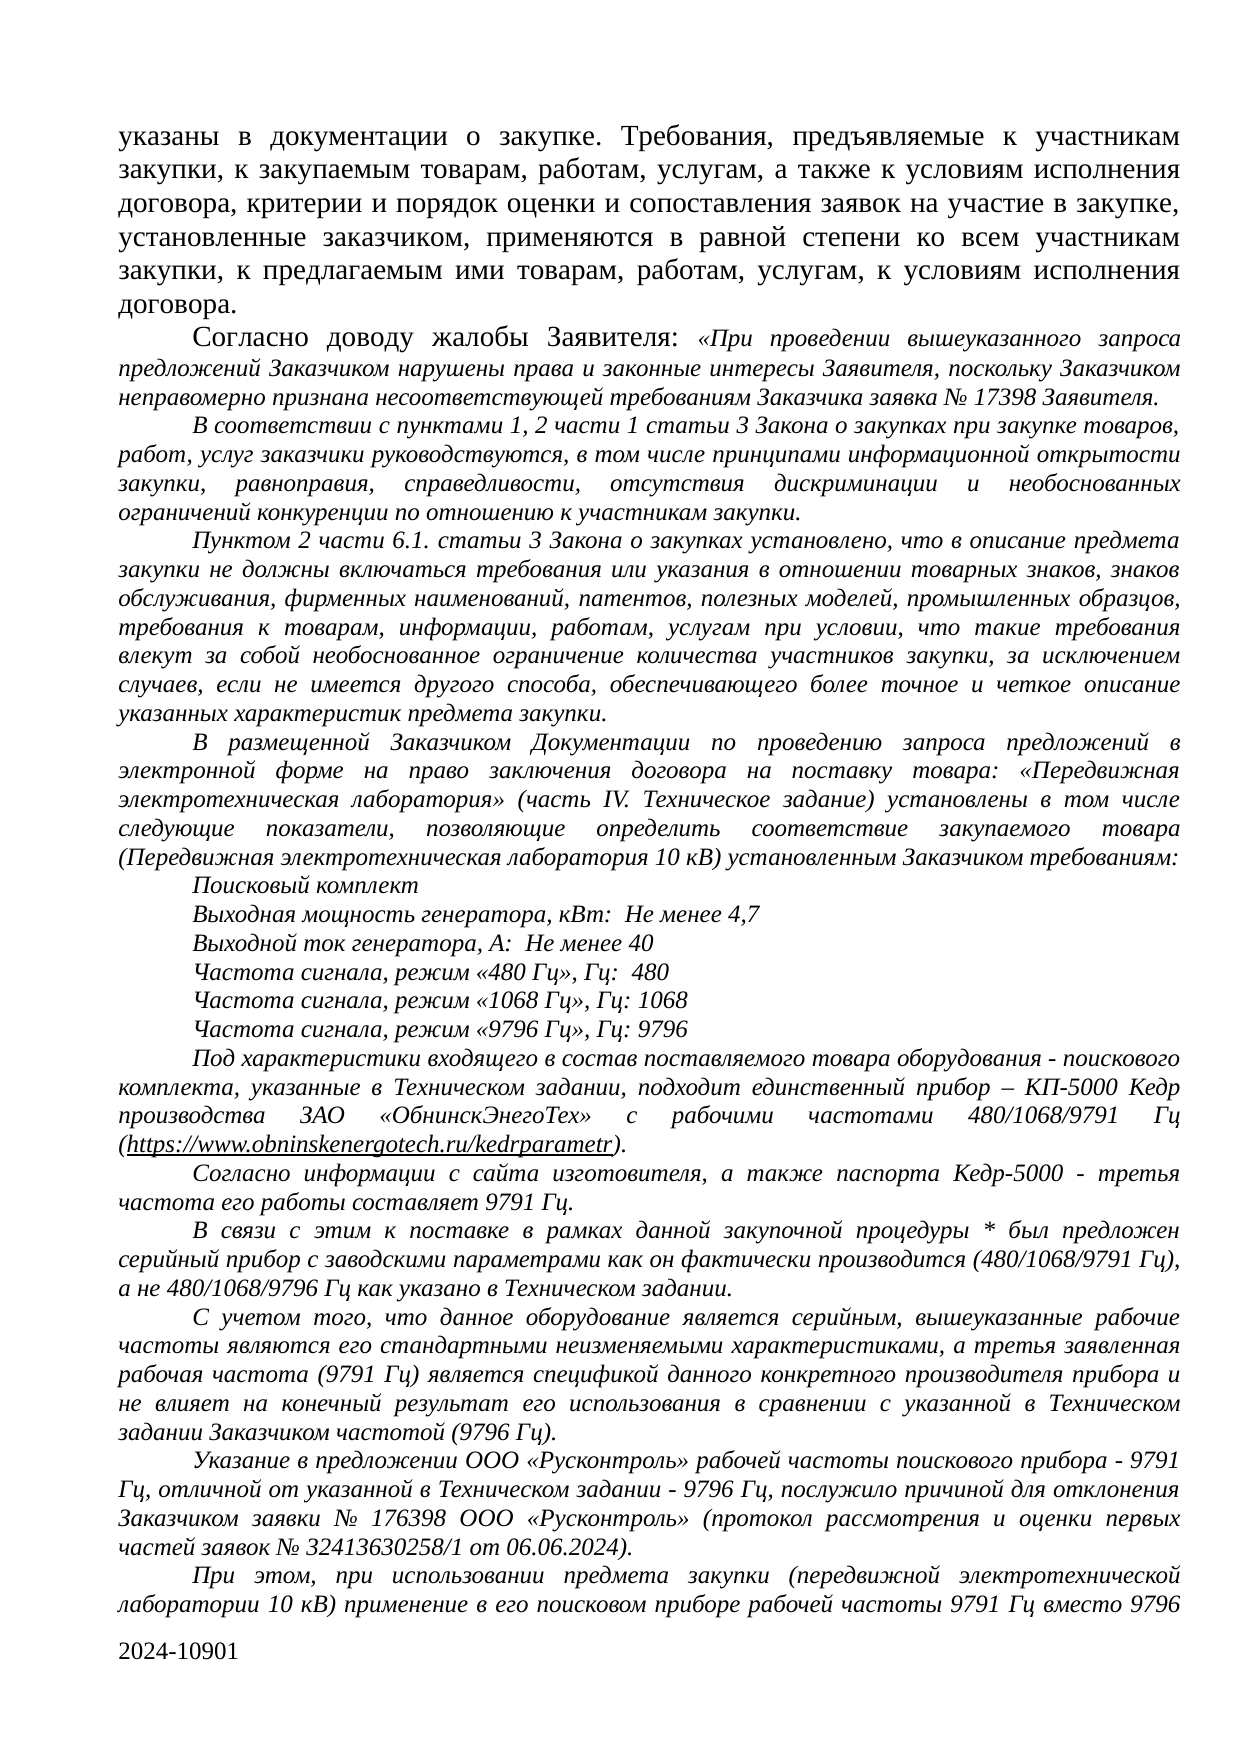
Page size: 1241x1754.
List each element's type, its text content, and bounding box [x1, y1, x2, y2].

text Пунктом 2 части 6.1. статьи 3 Закона о закупках установлено, что в описание предмета закупки не должны включаться требования или указания в отношении товарных знаков, знаков обслуживания, фирменных наименований, патентов, полезных моделей, промышленных образцов, требования к товарам, информации, работам, услугам при условии, что такие требования влекут за собой необоснованное ограничение количества участников закупки, за исключением случаев, если не имеется другого способа, обеспечивающего более точное и четкое описание указанных характеристик предмета закупки. [118, 525, 1181, 727]
text С учетом того, что данное оборудование является серийным, вышеуказанные рабочие частоты являются его стандартными неизменяемыми характеристиками, а третья заявленная рабочая частота (9791 Гц) является спецификой данного конкретного производителя прибора и не влияет на конечный результат его использования в сравнении с указанной в Техническом задании Заказчиком частотой (9796 Гц). [118, 1302, 1181, 1445]
text Поисковый комплект [118, 870, 1181, 899]
text указаны в документации о закупке. Требования, предъявляемые к участникам закупки, к закупаемым товарам, работам, услугам, а также к условиям исполнения договора, критерии и порядок оценки и сопоставления заявок на участие в закупке, установленные заказчиком, применяются в равной степени ко всем участникам закупки, к предлагаемым ими товарам, работам, услугам, к условиям исполнения договора. [118, 118, 1181, 319]
text Частота сигнала, режим «9796 Гц», Гц: 9796 [118, 1014, 1181, 1043]
text Выходной ток генератора, А: Не менее 40 [118, 928, 1181, 957]
text В соответствии с пунктами 1, 2 части 1 статьи 3 Закона о закупках при закупке товаров, работ, услуг заказчики руководствуются, в том числе принципами информационной открытости закупки, равноправия, справедливости, отсутствия дискриминации и необоснованных ограничений конкуренции по отношению к участникам закупки. [118, 410, 1181, 525]
text Указание в предложении ООО «Русконтроль» рабочей частоты поискового прибора - 9791 Гц, отличной от указанной в Техническом задании - 9796 Гц, послужило причиной для отклонения Заказчиком заявки № 176398 ООО «Русконтроль» (протокол рассмотрения и оценки первых частей заявок № 32413630258/1 от 06.06.2024). [118, 1445, 1181, 1560]
text В связи с этим к поставке в рамках данной закупочной процедуры * был предложен серийный прибор с заводскими параметрами как он фактически производится (480/1068/9791 Гц), а не 480/1068/9796 Гц как указано в Техническом задании. [118, 1215, 1181, 1302]
text Частота сигнала, режим «480 Гц», Гц: 480 [118, 957, 1181, 985]
text Выходная мощность генератора, кВт: Не менее 4,7 [118, 899, 1181, 928]
text При этом, при использовании предмета закупки (передвижной электротехнической лаборатории 10 кВ) применение в его поисковом приборе рабочей частоты 9791 Гц вместо 9796 [118, 1560, 1181, 1618]
text В размещенной Заказчиком Документации по проведению запроса предложений в электронной форме на право заключения договора на поставку товара: «Передвижная электротехническая лаборатория» (часть IV. Техническое задание) установлены в том числе следующие показатели, позволяющие определить соответствие закупаемого товара (Передвижная электротехническая лаборатория 10 кВ) установленным Заказчиком требованиям: [118, 727, 1181, 870]
text Согласно доводу жалобы Заявителя: «При проведении вышеуказанного запроса предложений Заказчиком нарушены права и законные интересы Заявителя, поскольку Заказчиком неправомерно признана несоответствующей требованиям Заказчика заявка № 17398 Заявителя. [118, 319, 1181, 410]
text Согласно информации с сайта изготовителя, а также паспорта Кедр-5000 - третья частота его работы составляет 9791 Гц. [118, 1158, 1181, 1215]
text Частота сигнала, режим «1068 Гц», Гц: 1068 [118, 985, 1181, 1014]
text Под характеристики входящего в состав поставляемого товара оборудования - поискового комплекта, указанные в Техническом задании, подходит единственный прибор – КП-5000 Кедр производства ЗАО «ОбнинскЭнегоТех» с рабочими частотами 480/1068/9791 Гц (https://www.obninskenergotech.ru/kedrparametr). [118, 1043, 1181, 1158]
